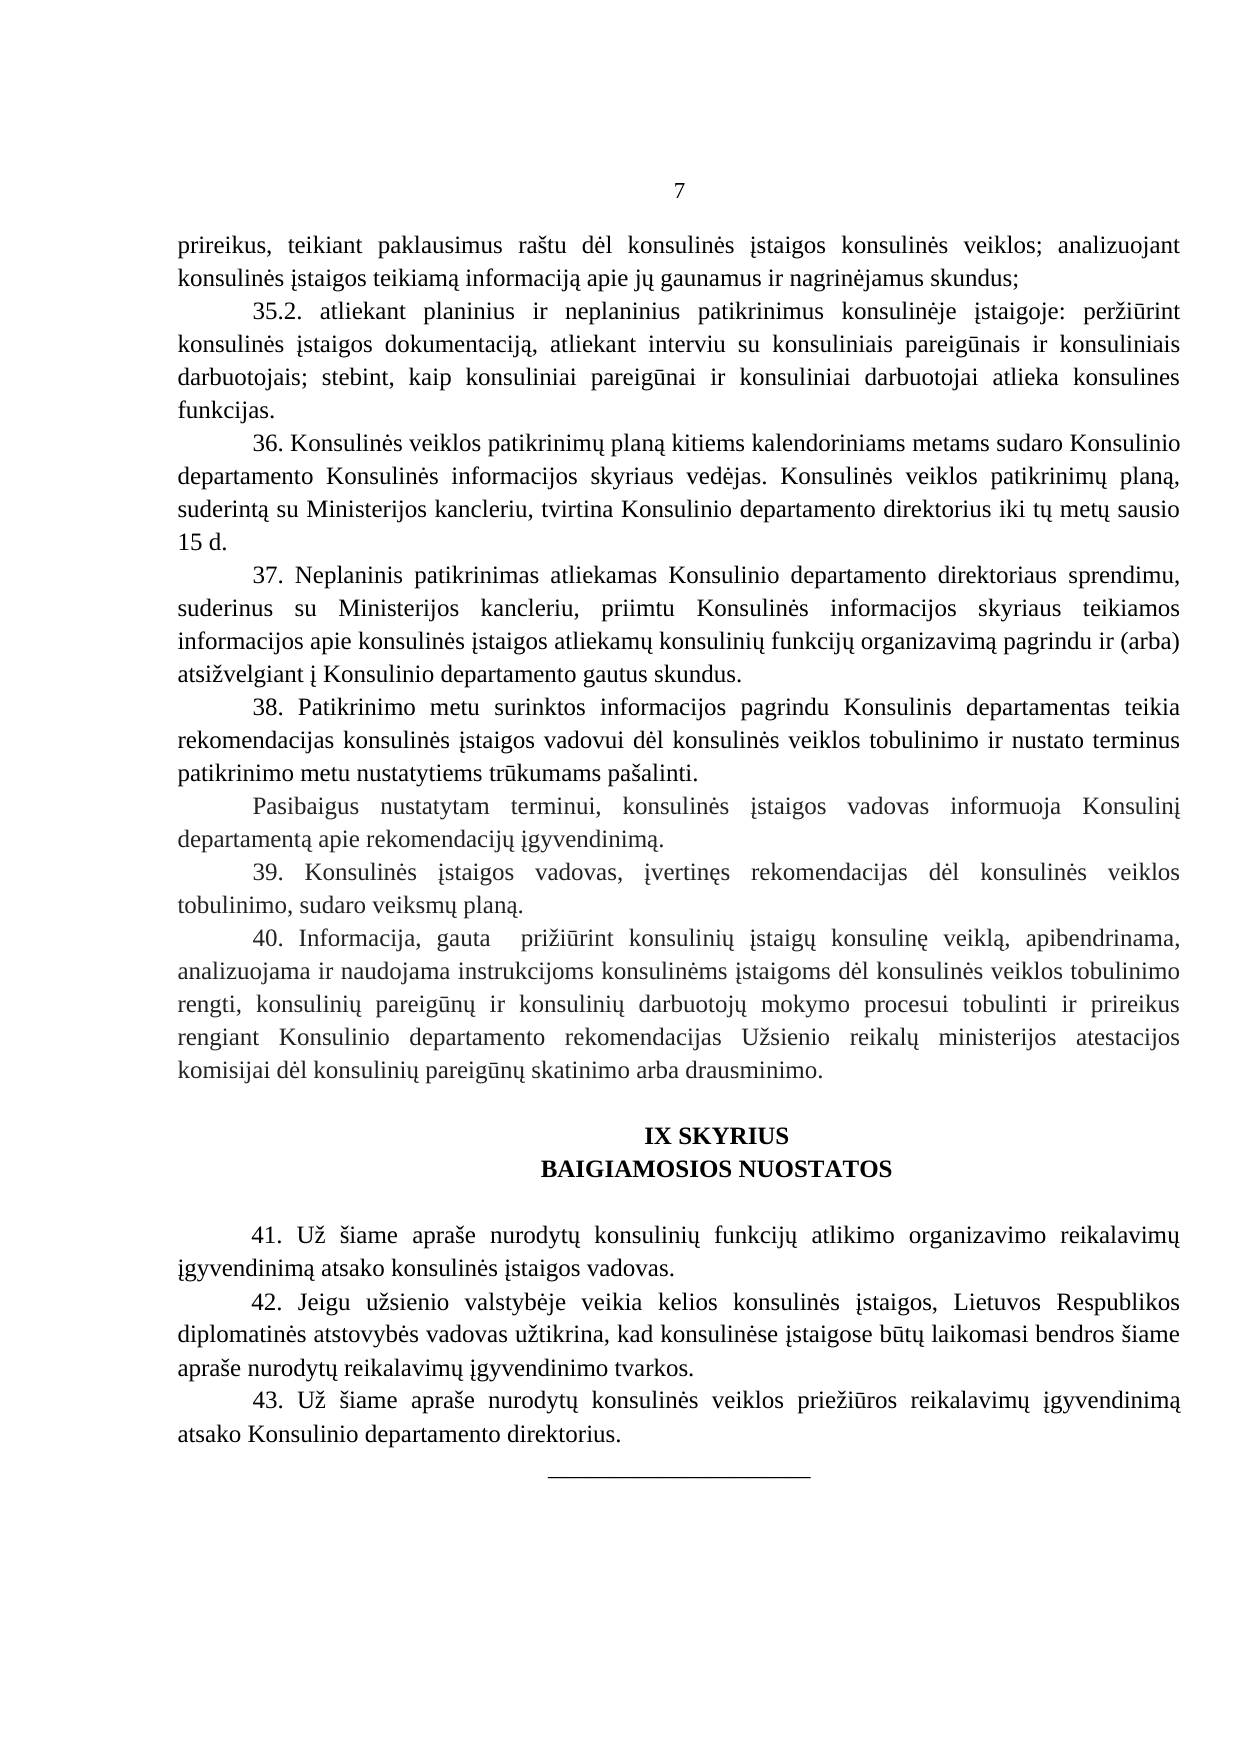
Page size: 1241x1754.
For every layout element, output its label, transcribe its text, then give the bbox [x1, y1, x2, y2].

text Pasibaigus nustatytam terminui, konsulinės įstaigos vadovas informuoja Konsulinį departamentą apie rekomendacijų įgyvendinimą. [177, 791, 1181, 853]
text 41. Už šiame apraše nurodytų konsulinių funkcijų atlikimo organizavimo reikalavimų įgyvendinimą atsako konsulinės įstaigos vadovas. [177, 1221, 1181, 1282]
text 40. Informacija, gauta prižiūrint konsulinių įstaigų konsulinę veiklą, apibendrinama, analizuojama ir naudojama instrukcijoms konsulinėms įstaigoms dėl konsulinės veiklos tobulinimo rengti, konsulinių pareigūnų ir konsulinių darbuotojų mokymo procesui tobulinti ir prireikus rengiant Konsulinio departamento rekomendacijas Užsienio reikalų ministerijos atestacijos komisijai dėl konsulinių pareigūnų skatinimo arba drausminimo. [177, 923, 1181, 1084]
text 43. Už šiame apraše nurodytų konsulinės veiklos priežiūros reikalavimų įgyvendinimą atsako Konsulinio departamento direktorius. [177, 1386, 1181, 1447]
text 39. Konsulinės įstaigos vadovas, įvertinęs rekomendacijas dėl konsulinės veiklos tobulinimo, sudaro veiksmų planą. [177, 857, 1181, 919]
text 35.2. atliekant planinius ir neplaninius patikrinimus konsulinėje įstaigoje: peržiūrint konsulinės įstaigos dokumentaciją, atliekant interviu su konsuliniais pareigūnais ir konsuliniais darbuotojais; stebint, kaip konsuliniai pareigūnai ir konsuliniai darbuotojai atlieka konsulines funkcijas. [177, 296, 1181, 424]
text 42. Jeigu užsienio valstybėje veikia kelios konsulinės įstaigos, Lietuvos Respublikos diplomatinės atstovybės vadovas užtikrina, kad konsulinėse įstaigose būtų laikomasi bendros šiame apraše nurodytų reikalavimų įgyvendinimo tvarkos. [177, 1287, 1181, 1381]
text 38. Patikrinimo metu surinktos informacijos pagrindu Konsulinis departamentas teikia rekomendacijas konsulinės įstaigos vadovui dėl konsulinės veiklos tobulinimo ir nustato terminus patikrinimo metu nustatytiems trūkumams pašalinti. [177, 692, 1181, 787]
text 37. Neplaninis patikrinimas atliekamas Konsulinio departamento direktoriaus sprendimu, suderinus su Ministerijos kancleriu, priimtu Konsulinės informacijos skyriaus teikiamos informacijos apie konsulinės įstaigos atliekamų konsulinių funkcijų organizavimą pagrindu ir (arba) atsižvelgiant į Konsulinio departamento gautus skundus. [177, 560, 1181, 688]
text 36. Konsulinės veiklos patikrinimų planą kitiems kalendoriniams metams sudaro Konsulinio departamento Konsulinės informacijos skyriaus vedėjas. Konsulinės veiklos patikrinimų planą, suderintą su Ministerijos kancleriu, tvirtina Konsulinio departamento direktorius iki tų metų sausio 15 d. [177, 428, 1181, 556]
text _____________________ [177, 1452, 1181, 1480]
text IX SKYRIUS [177, 1121, 1181, 1150]
text prireikus, teikiant paklausimus raštu dėl konsulinės įstaigos konsulinės veiklos; analizuojant konsulinės įstaigos teikiamą informaciją apie jų gaunamus ir nagrinėjamus skundus; [177, 230, 1181, 292]
text BAIGIAMOSIOS NUOSTATOS [177, 1154, 1181, 1183]
